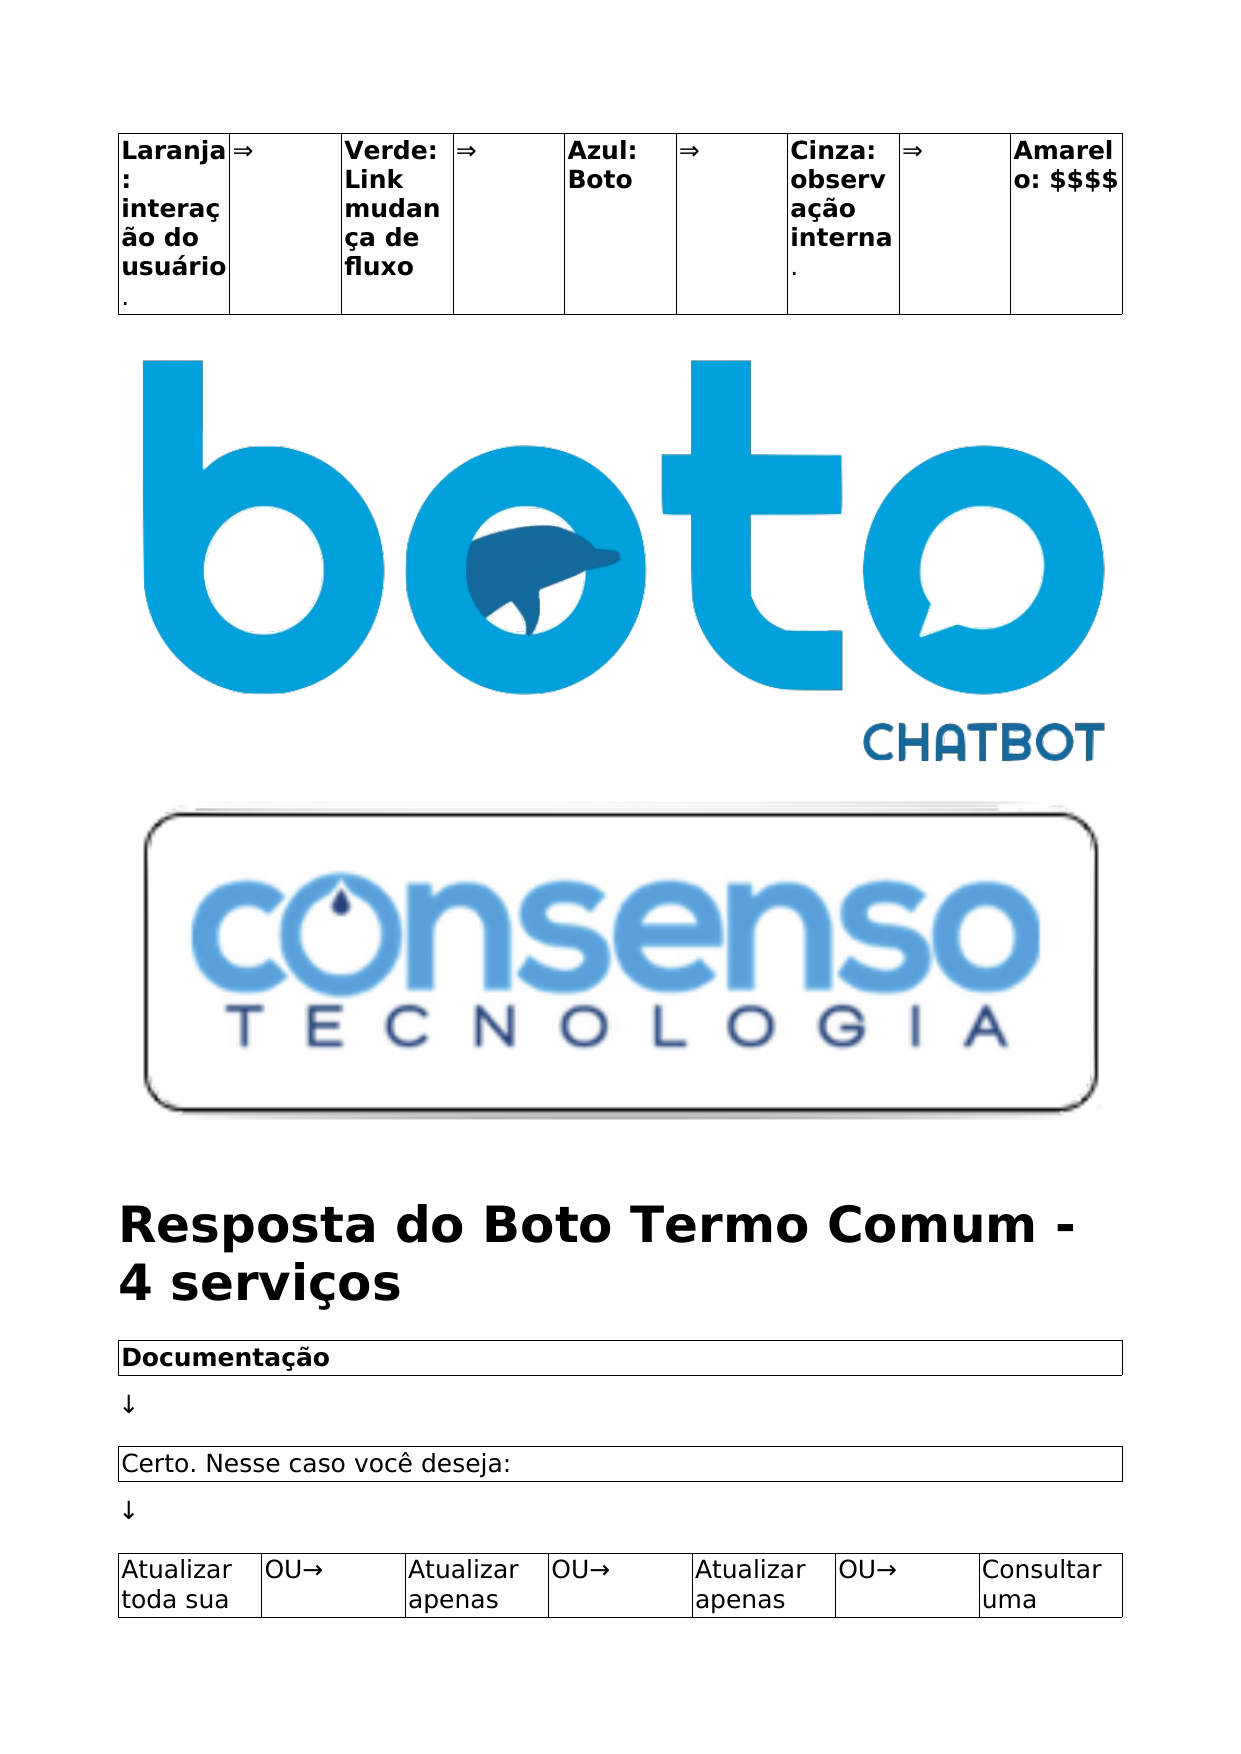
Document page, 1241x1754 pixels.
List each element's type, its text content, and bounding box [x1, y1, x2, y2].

table_header Atualizar apenas [693, 1554, 835, 1617]
table_header ⇒ [454, 134, 564, 314]
table_header Atualizar toda sua [119, 1554, 261, 1617]
table_header Certo. Nesse caso você deseja: [119, 1447, 1122, 1481]
table_header ⇒ [677, 134, 787, 314]
table_header Amarelo: $$$$ [1011, 134, 1122, 314]
table_header Laranja: interação do usuário. [119, 134, 229, 314]
picture [118, 797, 1123, 1147]
table_header Atualizar apenas [406, 1554, 548, 1617]
table_header Consultar uma [980, 1554, 1122, 1617]
table_header Documentação [119, 1341, 1122, 1375]
table_header Cinza: observação interna. [788, 134, 899, 314]
table_header OU→ [836, 1554, 979, 1617]
table_header OU→ [262, 1554, 405, 1617]
table_header ⇒ [230, 134, 341, 314]
table_header Verde: Link mudança de fluxo [342, 134, 453, 314]
subtitle Resposta do Boto Termo Comum - 4 serviços [118, 1196, 1122, 1312]
text ↓ [118, 1390, 1122, 1419]
table_header Azul: Boto [565, 134, 676, 314]
table_header OU→ [549, 1554, 692, 1617]
picture [118, 328, 1123, 785]
text ↓ [118, 1496, 1122, 1525]
table_header ⇒ [900, 134, 1010, 314]
